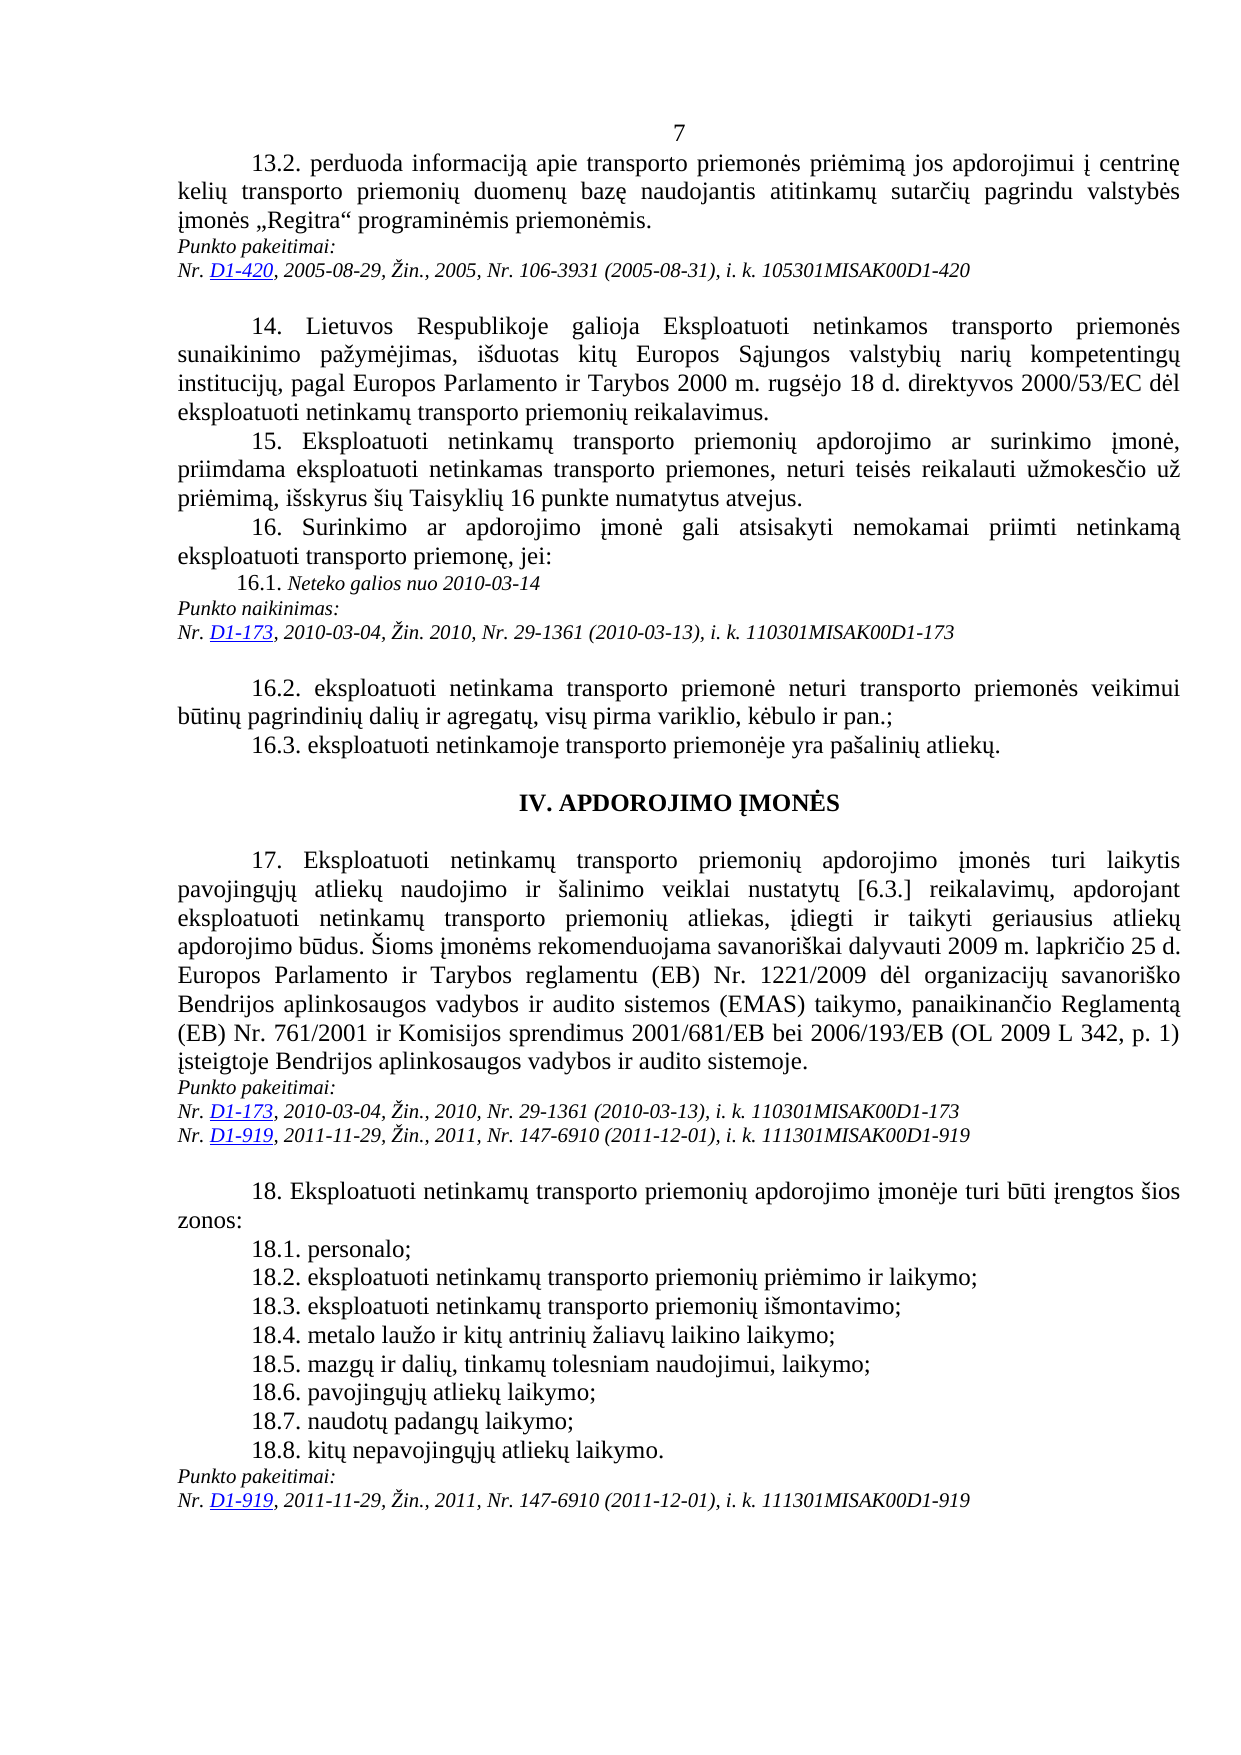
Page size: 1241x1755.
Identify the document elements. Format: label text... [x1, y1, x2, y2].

text IV. APDOROJIMO ĮMONĖS [177, 788, 1181, 816]
text Punkto naikinimas: [177, 596, 1181, 620]
text 18.3. eksploatuoti netinkamų transporto priemonių išmontavimo; [177, 1291, 1181, 1320]
text 18.7. naudotų padangų laikymo; [177, 1406, 1181, 1435]
text 16.2. eksploatuoti netinkama transporto priemonė neturi transporto priemonės veikimui būtinų pagrindinių dalių ir agregatų, visų pirma variklio, kėbulo ir pan.; [177, 673, 1181, 730]
text Nr. D1-173, 2010-03-04, Žin., 2010, Nr. 29-1361 (2010-03-13), i. k. 110301MISAK00D1-173 [177, 1099, 1181, 1123]
text 18. Eksploatuoti netinkamų transporto priemonių apdorojimo įmonėje turi būti įrengtos šios zonos: [177, 1176, 1181, 1234]
text Nr. D1-420, 2005-08-29, Žin., 2005, Nr. 106-3931 (2005-08-31), i. k. 105301MISAK00D1-420 [177, 258, 1181, 282]
text Punkto pakeitimai: [177, 1075, 1181, 1099]
text Nr. D1-919, 2011-11-29, Žin., 2011, Nr. 147-6910 (2011-12-01), i. k. 111301MISAK00D1-919 [177, 1123, 1181, 1147]
text Punkto pakeitimai: [177, 1464, 1181, 1488]
text 17. Eksploatuoti netinkamų transporto priemonių apdorojimo įmonės turi laikytis pavojingųjų atliekų naudojimo ir šalinimo veiklai nustatytų [6.3.] reikalavimų, apdorojant eksploatuoti netinkamų transporto priemonių atliekas, įdiegti ir taikyti geriausius atliekų apdorojimo būdus. Šioms įmonėms rekomenduojama savanoriškai dalyvauti 2009 m. lapkričio 25 d. Europos Parlamento ir Tarybos reglamentu (EB) Nr. 1221/2009 dėl organizacijų savanoriško Bendrijos aplinkosaugos vadybos ir audito sistemos (EMAS) taikymo, panaikinančio Reglamentą (EB) Nr. 761/2001 ir Komisijos sprendimus 2001/681/EB bei 2006/193/EB (OL 2009 L 342, p. 1) įsteigtoje Bendrijos aplinkosaugos vadybos ir audito sistemoje. [177, 845, 1181, 1075]
text 18.1. personalo; [177, 1234, 1181, 1262]
text 16. Surinkimo ar apdorojimo įmonė gali atsisakyti nemokamai priimti netinkamą eksploatuoti transporto priemonę, jei: [177, 512, 1181, 569]
text 16.3. eksploatuoti netinkamoje transporto priemonėje yra pašalinių atliekų. [177, 730, 1181, 759]
text 14. Lietuvos Respublikoje galioja Eksploatuoti netinkamos transporto priemonės sunaikinimo pažymėjimas, išduotas kitų Europos Sąjungos valstybių narių kompetentingų institucijų, pagal Europos Parlamento ir Tarybos 2000 m. rugsėjo 18 d. direktyvos 2000/53/EC dėl eksploatuoti netinkamų transporto priemonių reikalavimus. [177, 311, 1181, 426]
text 15. Eksploatuoti netinkamų transporto priemonių apdorojimo ar surinkimo įmonė, priimdama eksploatuoti netinkamas transporto priemones, neturi teisės reikalauti užmokesčio už priėmimą, išskyrus šių Taisyklių 16 punkte numatytus atvejus. [177, 426, 1181, 512]
text Punkto pakeitimai: [177, 234, 1181, 258]
text 18.2. eksploatuoti netinkamų transporto priemonių priėmimo ir laikymo; [177, 1262, 1181, 1291]
text 16.1. Neteko galios nuo 2010-03-14 [177, 569, 1181, 596]
text 13.2. perduoda informaciją apie transporto priemonės priėmimą jos apdorojimui į centrinę kelių transporto priemonių duomenų bazę naudojantis atitinkamų sutarčių pagrindu valstybės įmonės „Regitra“ programinėmis priemonėmis. [177, 148, 1181, 234]
text 18.4. metalo laužo ir kitų antrinių žaliavų laikino laikymo; [177, 1320, 1181, 1349]
text 18.6. pavojingųjų atliekų laikymo; [177, 1377, 1181, 1406]
text 18.5. mazgų ir dalių, tinkamų tolesniam naudojimui, laikymo; [177, 1349, 1181, 1377]
text 18.8. kitų nepavojingųjų atliekų laikymo. [177, 1435, 1181, 1464]
text Nr. D1-919, 2011-11-29, Žin., 2011, Nr. 147-6910 (2011-12-01), i. k. 111301MISAK00D1-919 [177, 1488, 1181, 1512]
text Nr. D1-173, 2010-03-04, Žin. 2010, Nr. 29-1361 (2010-03-13), i. k. 110301MISAK00D1-173 [177, 620, 1181, 644]
